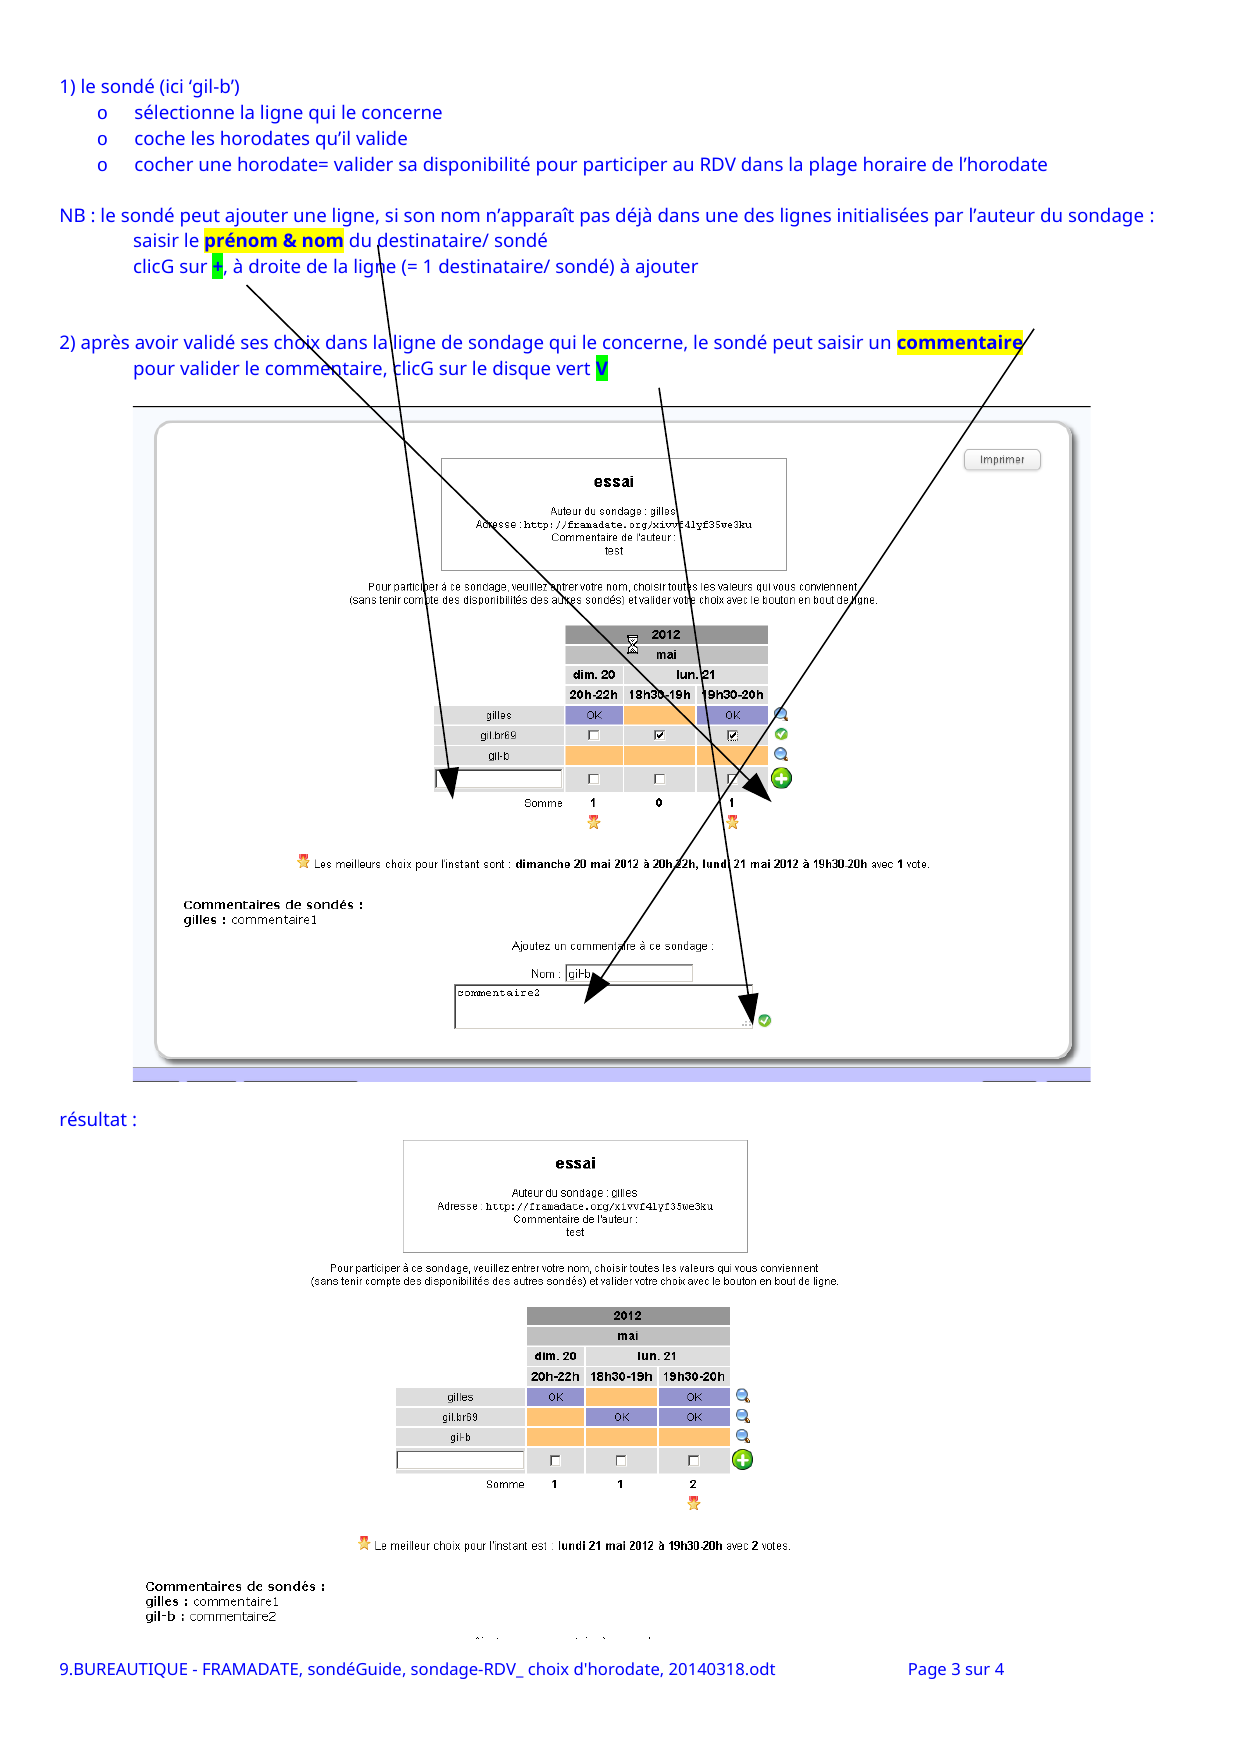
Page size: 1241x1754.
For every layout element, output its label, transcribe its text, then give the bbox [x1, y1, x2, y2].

text clicG sur +, à droite de la ligne (= 1 destinataire/ sondé) à ajouter [380, 253, 1181, 279]
text pour valider le commentaire, clicG sur le disque vert V [394, 355, 1015, 381]
text pour valider le commentaire, clicG sur le disque vert V [320, 355, 395, 381]
text clicG sur +, à droite de la ligne (= 1 destinataire/ sondé) à ajouter [133, 253, 381, 279]
list cocher une horodate= valider sa disponibilité pour participer au RDV dans la plage horaire de l’horodate [97, 151, 1181, 177]
text 2) après avoir validé ses choix dans la ligne de sondage qui le concerne, le sondé peut saisir un commentaire [391, 330, 1031, 355]
list coche les horodates qu’il valide [97, 125, 1181, 151]
text 2) après avoir validé ses choix dans la ligne de sondage qui le concerne, le sondé peut saisir un commentaire [1019, 330, 1181, 355]
text saisir le prénom & nom du destinataire/ sondé [133, 228, 1181, 253]
text pour valider le commentaire, clicG sur le disque vert V [133, 355, 341, 381]
text NB : le sondé peut ajouter une ligne, si son nom n’apparaît pas déjà dans une des lignes initialisées par l’auteur du sondage : [59, 202, 1181, 228]
text 2) après avoir validé ses choix dans la ligne de sondage qui le concerne, le sondé peut saisir un commentaire [59, 330, 315, 355]
text 2) après avoir validé ses choix dans la ligne de sondage qui le concerne, le sondé peut saisir un commentaire [295, 330, 391, 355]
text résultat : [59, 1107, 1181, 1132]
text pour valider le commentaire, clicG sur le disque vert V [1001, 355, 1181, 381]
text 1) le sondé (ici ‘gil-b’) [59, 74, 1181, 99]
list sélectionne la ligne qui le concerne [97, 99, 1181, 125]
